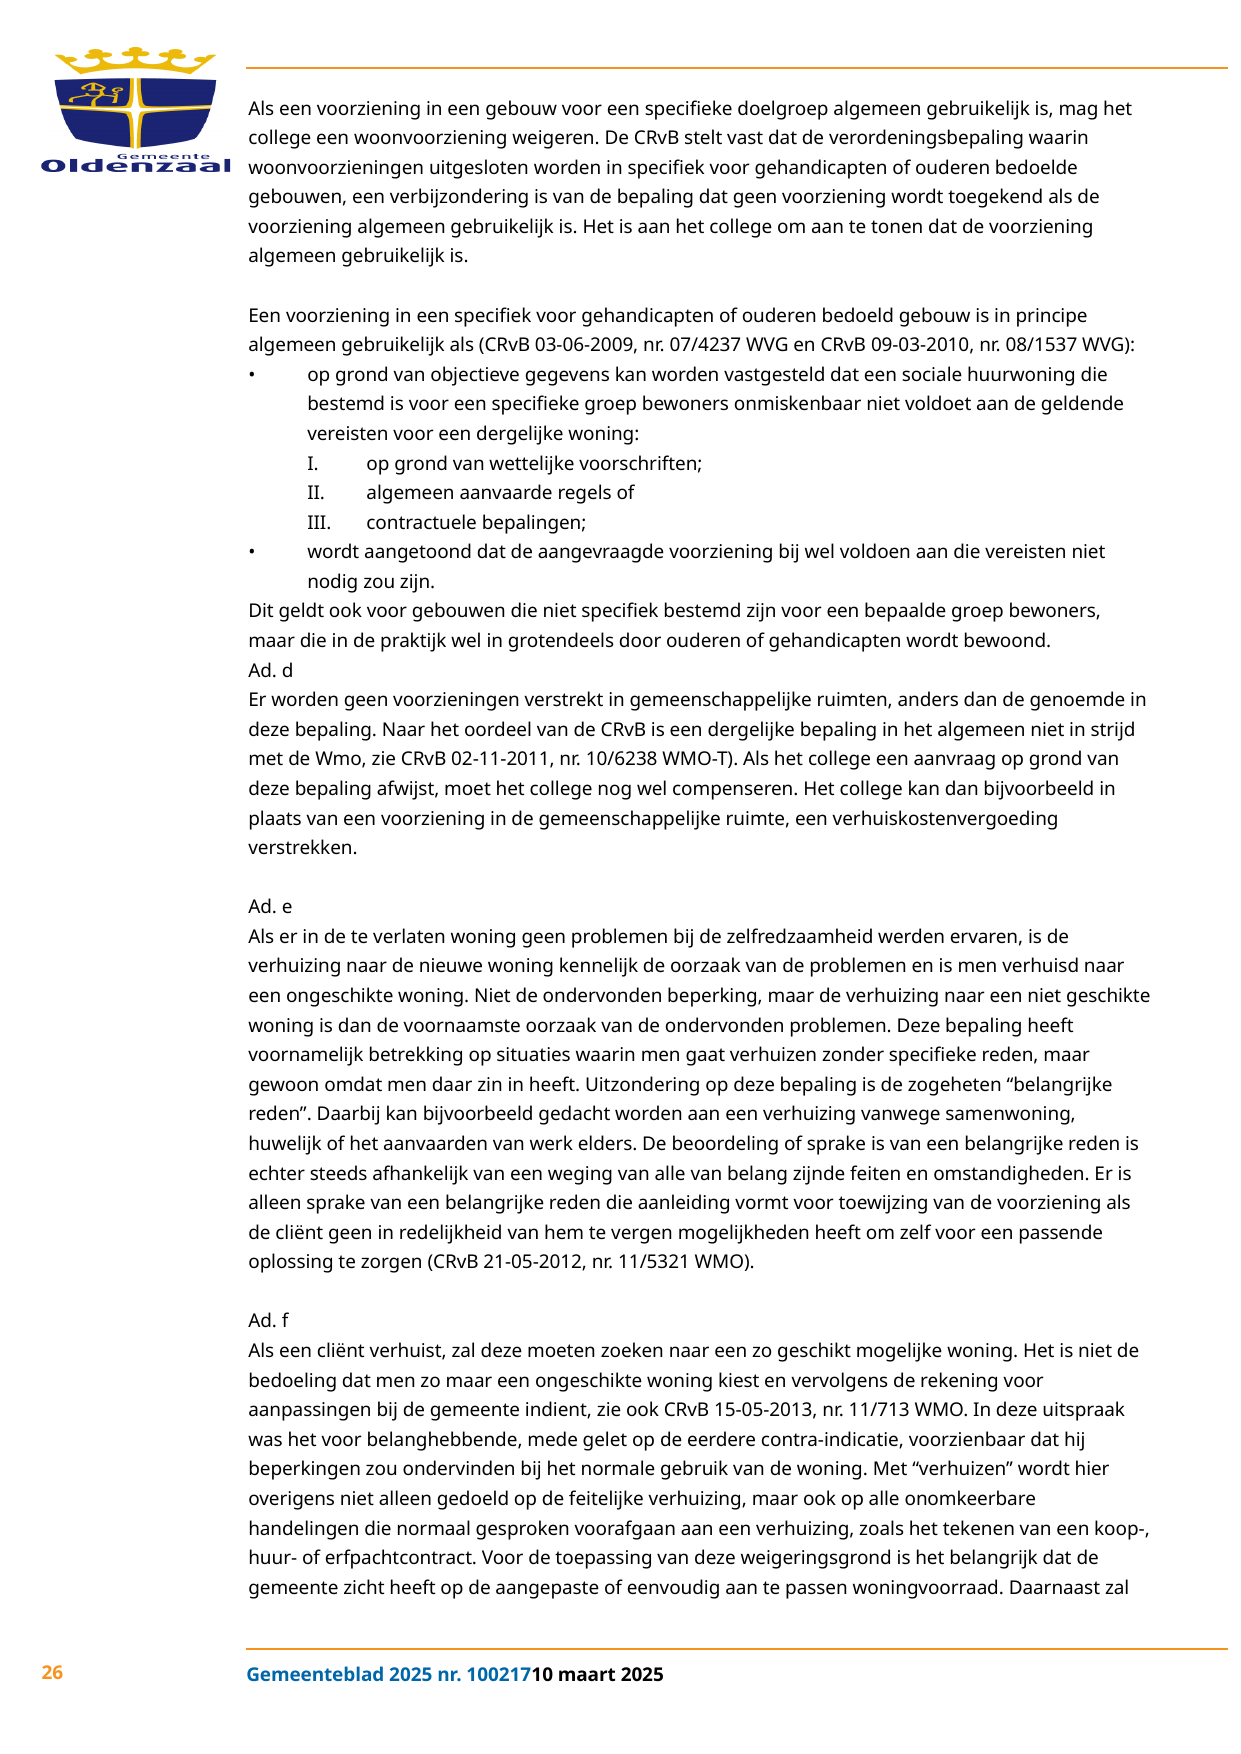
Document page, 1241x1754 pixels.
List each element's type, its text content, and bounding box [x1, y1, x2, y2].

text Ad. e [248, 893, 1152, 919]
list algemeen aanvaarde regels of [307, 479, 1152, 505]
text Er worden geen voorzieningen verstrekt in gemeenschappelijke ruimten, anders dan de genoemde in deze bepaling. Naar het oordeel van de CRvB is een dergelijke bepaling in het algemeen niet in strijd met de Wmo, zie CRvB 02-11-2011, nr. 10/6238 WMO-T). Als het college een aanvraag op grond van deze bepaling afwijst, moet het college nog wel compenseren. Het college kan dan bijvoorbeeld in plaats van een voorziening in de gemeenschappelijke ruimte, een verhuiskostenvergoeding verstrekken. [248, 686, 1152, 860]
list contractuele bepalingen; [307, 509, 1152, 535]
text Als er in de te verlaten woning geen problemen bij de zelfredzaamheid werden ervaren, is de verhuizing naar de nieuwe woning kennelijk de oorzaak van de problemen en is men verhuisd naar een ongeschikte woning. Niet de ondervonden beperking, maar de verhuizing naar een niet geschikte woning is dan de voornaamste oorzaak van de ondervonden problemen. Deze bepaling heeft voornamelijk betrekking op situaties waarin men gaat verhuizen zonder specifieke reden, maar gewoon omdat men daar zin in heeft. Uitzondering op deze bepaling is de zogeheten “belangrijke reden”. Daarbij kan bijvoorbeeld gedacht worden aan een verhuizing vanwege samenwoning, huwelijk of het aanvaarden van werk elders. De beoordeling of sprake is van een belangrijke reden is echter steeds afhankelijk van een weging van alle van belang zijnde feiten en omstandigheden. Er is alleen sprake van een belangrijke reden die aanleiding vormt voor toewijzing van de voorziening als de cliënt geen in redelijkheid van hem te vergen mogelijkheden heeft om zelf voor een passende oplossing te zorgen (CRvB 21-05-2012, nr. 11/5321 WMO). [248, 923, 1152, 1274]
list op grond van wettelijke voorschriften; [307, 450, 1152, 476]
text Ad. d [248, 657, 1152, 683]
picture [41, 47, 231, 172]
text Ad. f [248, 1308, 1152, 1333]
text Dit geldt ook voor gebouwen die niet specifiek bestemd zijn voor een bepaalde groep bewoners, maar die in de praktijk wel in grotendeels door ouderen of gehandicapten wordt bewoond. [248, 598, 1152, 653]
text Als een cliënt verhuist, zal deze moeten zoeken naar een zo geschikt mogelijke woning. Het is niet de bedoeling dat men zo maar een ongeschikte woning kiest en vervolgens de rekening voor aanpassingen bij de gemeente indient, zie ook CRvB 15-05-2013, nr. 11/713 WMO. In deze uitspraak was het voor belanghebbende, mede gelet op de eerdere contra-indicatie, voorzienbaar dat hij beperkingen zou ondervinden bij het normale gebruik van de woning. Met “verhuizen” wordt hier overigens niet alleen gedoeld op de feitelijke verhuizing, maar ook op alle onomkeerbare handelingen die normaal gesproken voorafgaan aan een verhuizing, zoals het tekenen van een koop-, huur- of erfpachtcontract. Voor de toepassing van deze weigeringsgrond is het belangrijk dat de gemeente zicht heeft op de aangepaste of eenvoudig aan te passen woningvoorraad. Daarnaast zal [248, 1337, 1152, 1600]
list wordt aangetoond dat de aangevraagde voorziening bij wel voldoen aan die vereisten niet nodig zou zijn. [248, 538, 1152, 594]
text Een voorziening in een specifiek voor gehandicapten of ouderen bedoeld gebouw is in principe algemeen gebruikelijk als (CRvB 03-06-2009, nr. 07/4237 WVG en CRvB 09-03-2010, nr. 08/1537 WVG): [248, 302, 1152, 357]
list op grond van objectieve gegevens kan worden vastgesteld dat een sociale huurwoning die bestemd is voor een specifieke groep bewoners onmiskenbaar niet voldoet aan de geldende vereisten voor een dergelijke woning: [248, 361, 1152, 446]
text Als een voorziening in een gebouw voor een specifieke doelgroep algemeen gebruikelijk is, mag het college een woonvoorziening weigeren. De CRvB stelt vast dat de verordeningsbepaling waarin woonvoorzieningen uitgesloten worden in specifiek voor gehandicapten of ouderen bedoelde gebouwen, een verbijzondering is van de bepaling dat geen voorziening wordt toegekend als de voorziening algemeen gebruikelijk is. Het is aan het college om aan te tonen dat de voorziening algemeen gebruikelijk is. [248, 95, 1152, 268]
